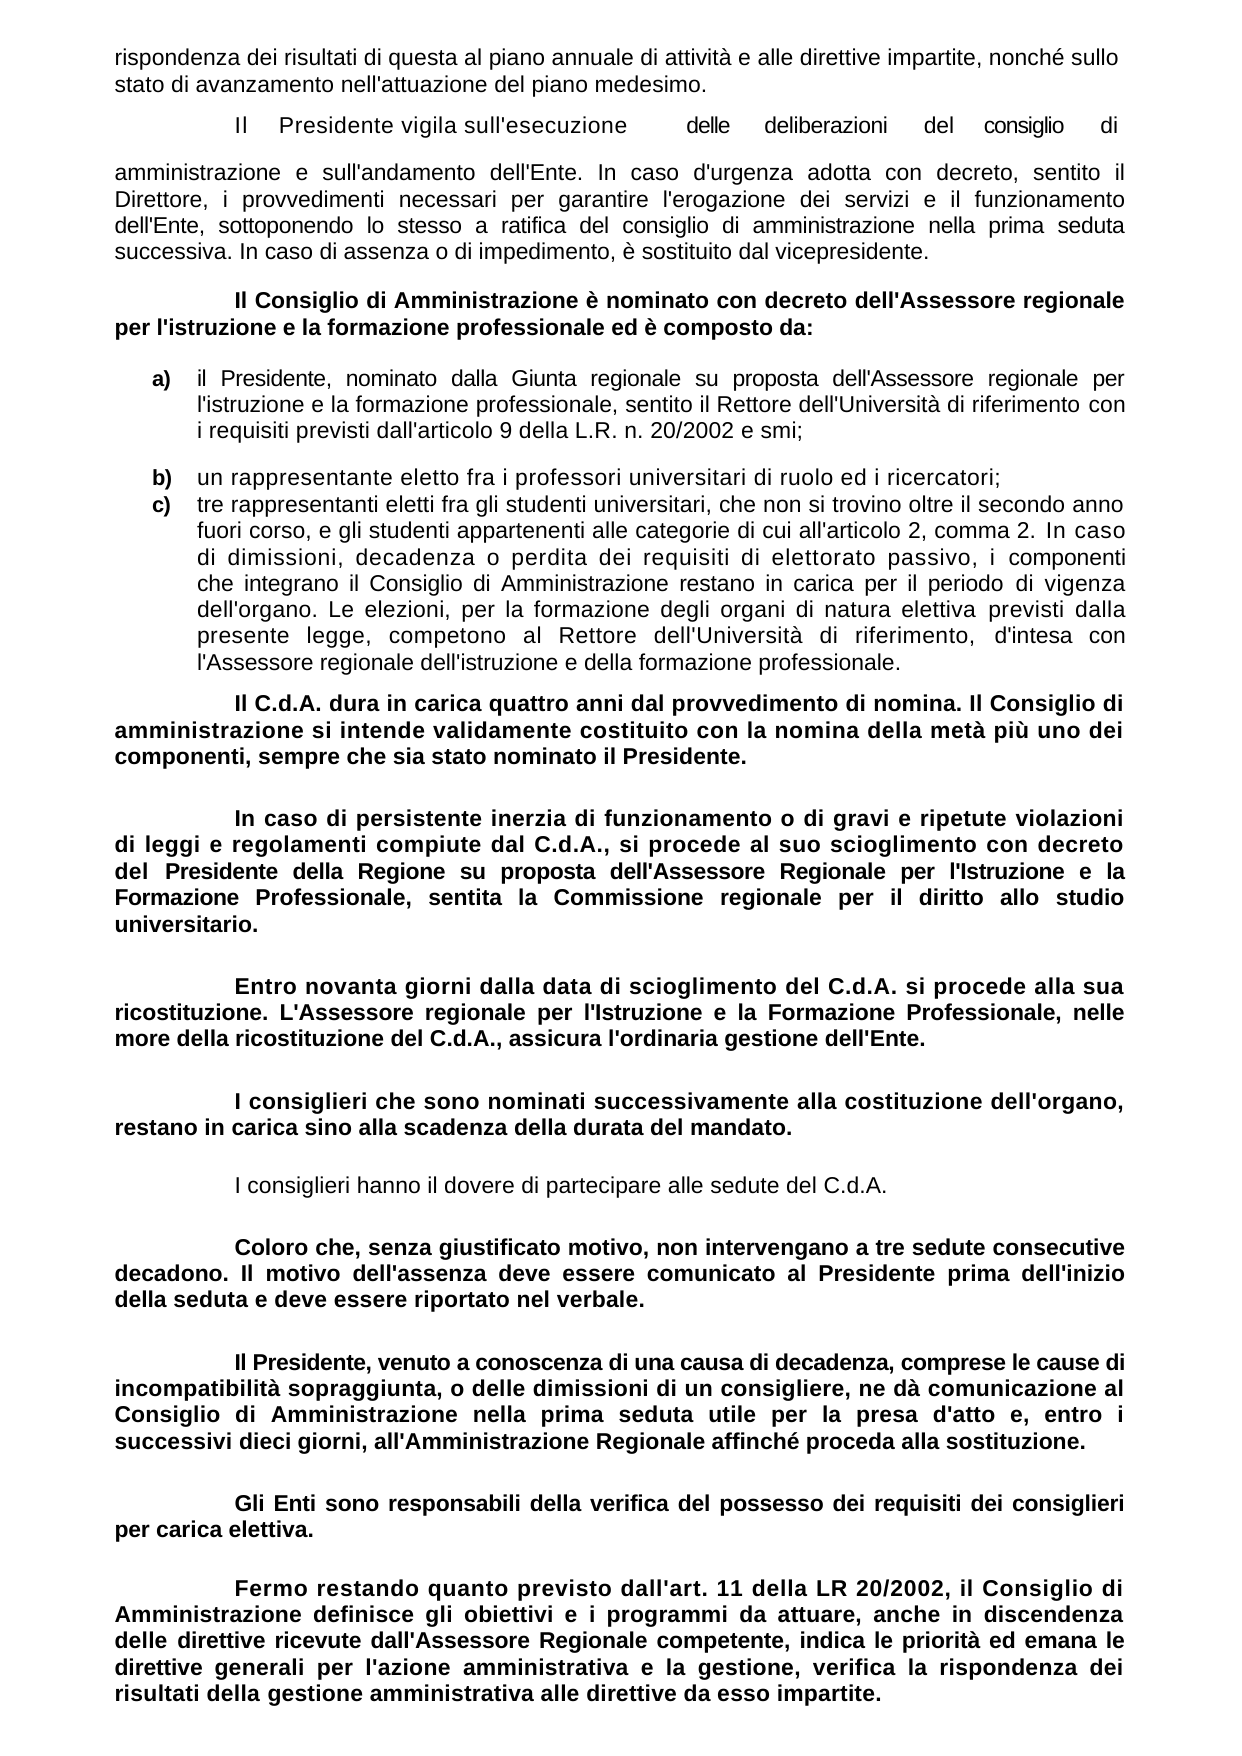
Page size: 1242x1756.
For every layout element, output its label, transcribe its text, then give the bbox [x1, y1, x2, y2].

text Fermo restando quanto previsto dall'art. 11 della LR 20/2002, il Consiglio di Amministrazione definisce gli obiettivi e i programmi da attuare, anche in discendenza delle direttive ricevute dall'Assessore Regionale competente, indica le priorità ed emana le direttive generali per l'azione amministrativa e la gestione, verifica la rispondenza dei risultati della gestione amministrativa alle direttive da esso impartite. [114, 1574, 1126, 1706]
text Il Presidente vigila sull'esecuzione delle deliberazioni del consiglio di [234, 112, 1133, 138]
list il Presidente, nominato dalla Giunta regionale su proposta dell'Assessore regionale per l'istruzione e la formazione professionale, sentito il Rettore dell'Università di riferimento con i requisiti previsti dall'articolo 9 della L.R. n. 20/2002 e smi; [152, 364, 1126, 443]
text Il C.d.A. dura in carica quattro anni dal provvedimento di nomina. Il Consiglio di amministrazione si intende validamente costituito con la nomina della metà più uno dei componenti, sempre che sia stato nominato il Presidente. [114, 690, 1126, 769]
text I consiglieri che sono nominati successivamente alla costituzione dell'organo, restano in carica sino alla scadenza della durata del mandato. [114, 1088, 1126, 1140]
text amministrazione e sull'andamento dell'Ente. In caso d'urgenza adotta con decreto, sentito il Direttore, i provvedimenti necessari per garantire l'erogazione dei servizi e il funzionamento dell'Ente, sottoponendo lo stesso a ratifica del consiglio di amministrazione nella prima seduta successiva. In caso di assenza o di impedimento, è sostituito dal vicepresidente. [114, 159, 1126, 265]
text I consiglieri hanno il dovere di partecipare alle sedute del C.d.A. [234, 1172, 1133, 1199]
text Entro novanta giorni dalla data di scioglimento del C.d.A. si procede alla sua ricostituzione. L'Assessore regionale per l'Istruzione e la Formazione Professionale, nelle more della ricostituzione del C.d.A., assicura l'ordinaria gestione dell'Ente. [114, 973, 1126, 1052]
list un rappresentante eletto fra i professori universitari di ruolo ed i ricercatori; [152, 464, 1133, 491]
text Il Consiglio di Amministrazione è nominato con decreto dell'Assessore regionale per l'istruzione e la formazione professionale ed è composto da: [114, 287, 1126, 340]
list tre rappresentanti eletti fra gli studenti universitari, che non si trovino oltre il secondo anno fuori corso, e gli studenti appartenenti alle categorie di cui all'articolo 2, comma 2. In caso di dimissioni, decadenza o perdita dei requisiti di elettorato passivo, i componenti che integrano il Consiglio di Amministrazione restano in carica per il periodo di vigenza dell'organo. Le elezioni, per la formazione degli organi di natura elettiva previsti dalla presente legge, competono al Rettore dell'Università di riferimento, d'intesa con l'Assessore regionale dell'istruzione e della formazione professionale. [152, 491, 1126, 675]
text Gli Enti sono responsabili della verifica del possesso dei requisiti dei consiglieri per carica elettiva. [114, 1490, 1126, 1542]
text rispondenza dei risultati di questa al piano annuale di attività e alle direttive impartite, nonché sullo stato di avanzamento nell'attuazione del piano medesimo. [114, 44, 1126, 97]
text In caso di persistente inerzia di funzionamento o di gravi e ripetute violazioni di leggi e regolamenti compiute dal C.d.A., si procede al suo scioglimento con decreto del Presidente della Regione su proposta dell'Assessore Regionale per l'Istruzione e la Formazione Professionale, sentita la Commissione regionale per il diritto allo studio universitario. [114, 805, 1126, 937]
text Coloro che, senza giustificato motivo, non intervengano a tre sedute consecutive decadono. Il motivo dell'assenza deve essere comunicato al Presidente prima dell'inizio della seduta e deve essere riportato nel verbale. [114, 1234, 1126, 1313]
text Il Presidente, venuto a conoscenza di una causa di decadenza, comprese le cause di incompatibilità sopraggiunta, o delle dimissioni di un consigliere, ne dà comunicazione al Consiglio di Amministrazione nella prima seduta utile per la presa d'atto e, entro i successivi dieci giorni, all'Amministrazione Regionale affinché proceda alla sostituzione. [114, 1348, 1126, 1454]
